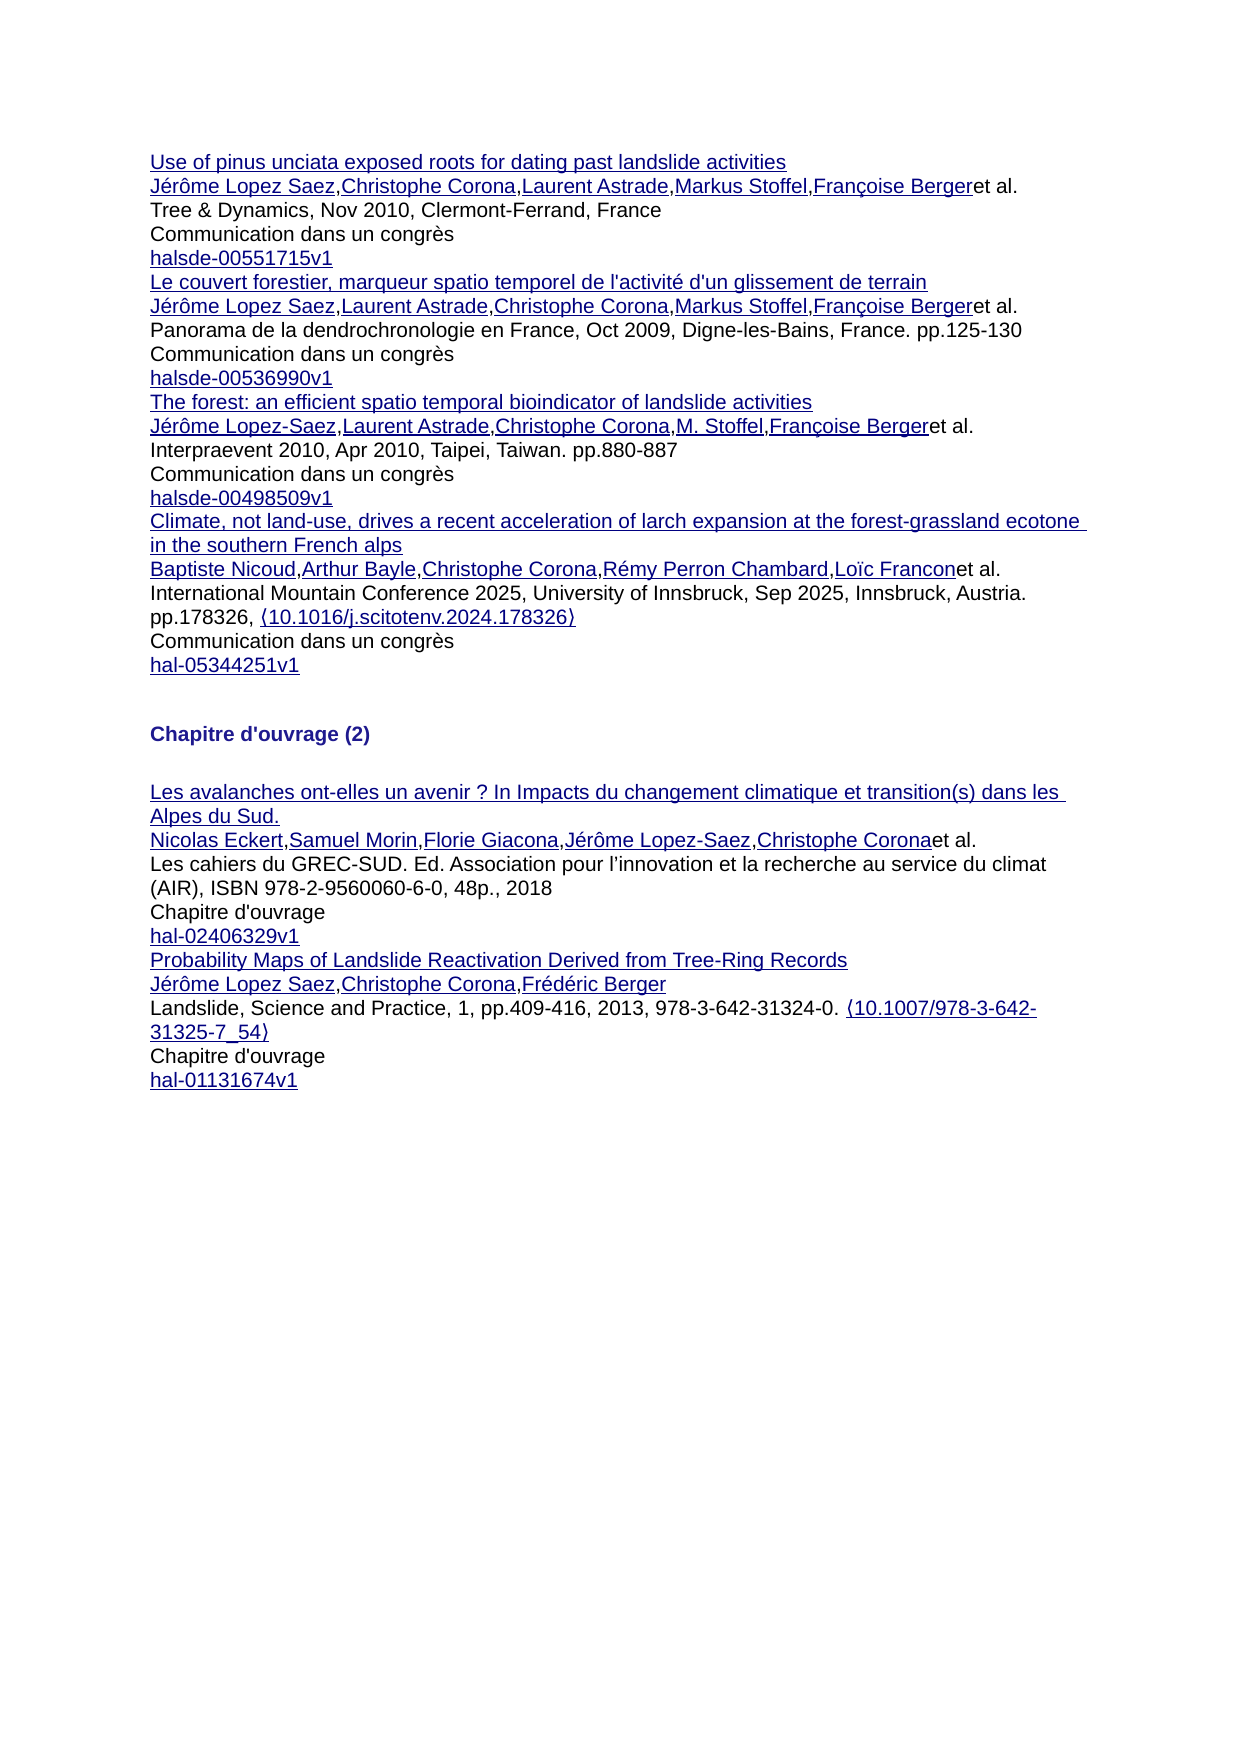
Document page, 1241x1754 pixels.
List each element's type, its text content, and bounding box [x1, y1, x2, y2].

table_header Les avalanches ont-elles un avenir ? In Impacts du changement climatique et transition(s) dans les Alpes du Sud. Nicolas Eckert,Samuel Morin,Florie Giacona,Jérôme Lopez-Saez,Christophe Coronaet al. Les cahiers du GREC-SUD. Ed. Association pour l’innovation et la recherche au service du climat (AIR), ISBN 978-2-9560060-6-0, 48p., 2018 Chapitre d'ouvrage hal-02406329v1 [150, 780, 1090, 948]
table_cell The forest: an efficient spatio temporal bioindicator of landslide activities Jérôme Lopez-Saez,Laurent Astrade,Christophe Corona,M. Stoffel,Françoise Bergeret al. Interpraevent 2010, Apr 2010, Taipei, Taiwan. pp.880-887 Communication dans un congrès halsde-00498509v1 [150, 390, 1090, 509]
subtitle Chapitre d'ouvrage (2) [150, 722, 1090, 746]
table_cell Use of pinus unciata exposed roots for dating past landslide activities Jérôme Lopez Saez,Christophe Corona,Laurent Astrade,Markus Stoffel,Françoise Bergeret al. Tree & Dynamics, Nov 2010, Clermont-Ferrand, France Communication dans un congrès halsde-00551715v1 [150, 150, 1090, 270]
table_cell Probability Maps of Landslide Reactivation Derived from Tree-Ring Records Jérôme Lopez Saez,Christophe Corona,Frédéric Berger Landslide, Science and Practice, 1, pp.409-416, 2013, 978-3-642-31324-0. ⟨10.1007/978-3-642-31325-7_54⟩ Chapitre d'ouvrage hal-01131674v1 [150, 948, 1090, 1092]
table_cell Climate, not land-use, drives a recent acceleration of larch expansion at the forest-grassland ecotone in the southern French alps Baptiste Nicoud,Arthur Bayle,Christophe Corona,Rémy Perron Chambard,Loïc Franconet al. International Mountain Conference 2025, University of Innsbruck, Sep 2025, Innsbruck, Austria. pp.178326, ⟨10.1016/j.scitotenv.2024.178326⟩ Communication dans un congrès hal-05344251v1 [150, 509, 1090, 677]
table_cell Le couvert forestier, marqueur spatio temporel de l'activité d'un glissement de terrain Jérôme Lopez Saez,Laurent Astrade,Christophe Corona,Markus Stoffel,Françoise Bergeret al. Panorama de la dendrochronologie en France, Oct 2009, Digne-les-Bains, France. pp.125-130 Communication dans un congrès halsde-00536990v1 [150, 270, 1090, 389]
